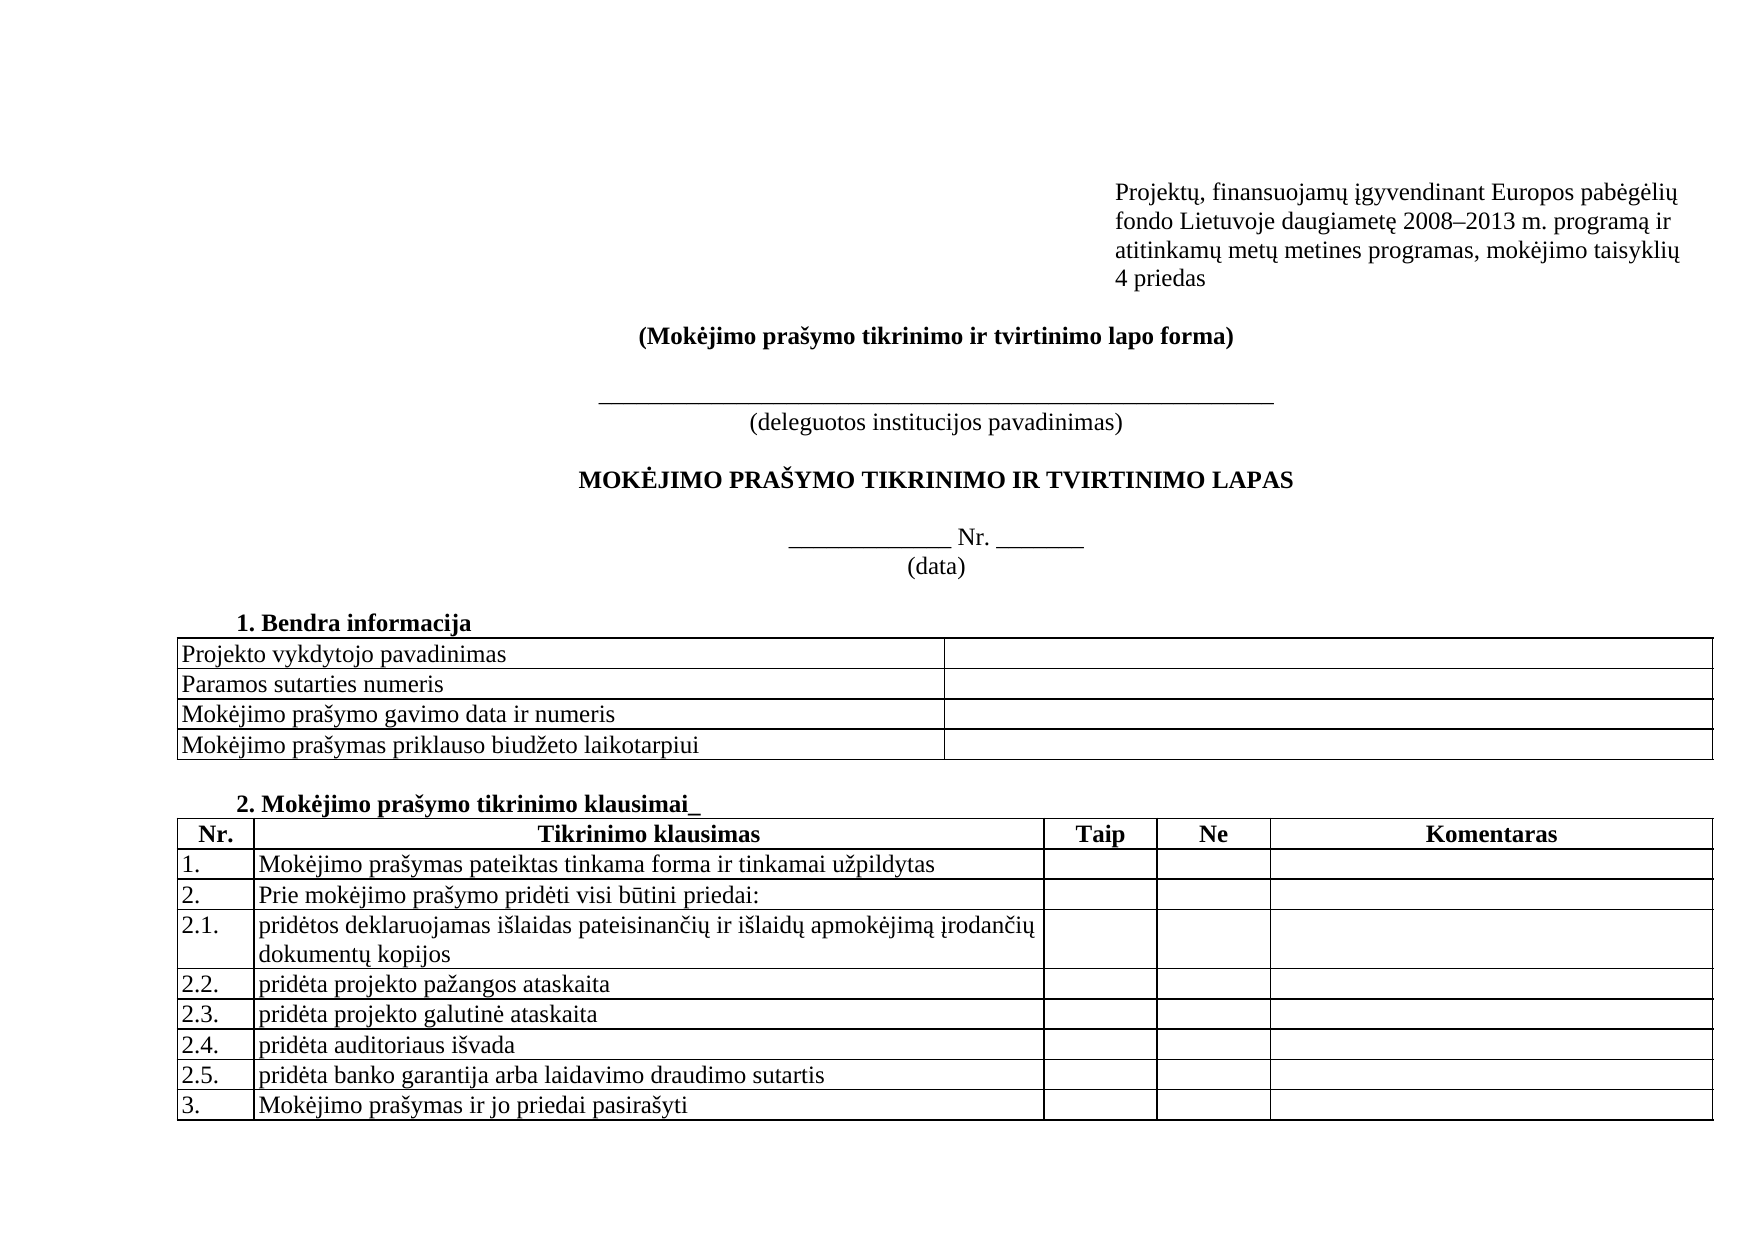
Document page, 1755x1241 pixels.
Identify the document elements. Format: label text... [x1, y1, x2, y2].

text MOKĖJIMO PRAŠYMO TIKRINIMO IR TVIRTINIMO LAPAS [177, 465, 1695, 493]
table_cell [1271, 1090, 1712, 1119]
text (Mokėjimo prašymo tikrinimo ir tvirtinimo lapo forma) [177, 321, 1695, 350]
table_header Ne [1158, 819, 1270, 848]
table_cell pridėta projekto galutinė ataskaita [255, 1000, 1043, 1028]
table_cell 3. [178, 1090, 253, 1119]
table_cell [1158, 1090, 1270, 1119]
table_cell [1045, 1060, 1156, 1089]
text Projektų, finansuojamų įgyvendinant Europos pabėgėlių [1115, 177, 1695, 206]
table_cell pridėta projekto pažangos ataskaita [255, 969, 1043, 998]
table_cell Prie mokėjimo prašymo pridėti visi būtini priedai: [255, 880, 1043, 908]
table_cell Mokėjimo prašymo gavimo data ir numeris [178, 700, 944, 728]
table_cell pridėta auditoriaus išvada [255, 1030, 1043, 1058]
table_cell [1158, 969, 1270, 998]
table_cell 2.4. [178, 1030, 253, 1058]
table_cell [1271, 1060, 1712, 1089]
table_cell [1158, 1060, 1270, 1089]
table_cell 2.2. [178, 969, 253, 998]
table_cell [1271, 910, 1712, 967]
text atitinkamų metų metines programas, mokėjimo taisyklių [1115, 235, 1695, 263]
table_cell 2.1. [178, 910, 253, 967]
table_cell [945, 669, 1712, 698]
table_header Taip [1045, 819, 1156, 848]
table_cell [945, 700, 1712, 728]
table_cell Mokėjimo prašymas pateiktas tinkama forma ir tinkamai užpildytas [255, 850, 1043, 878]
table_cell 2.3. [178, 1000, 253, 1028]
table_cell [1045, 850, 1156, 878]
table_cell Mokėjimo prašymas ir jo priedai pasirašyti [255, 1090, 1043, 1119]
table_cell 2.5. [178, 1060, 253, 1089]
table_cell [1158, 910, 1270, 967]
text 4 priedas [1115, 263, 1695, 292]
table_cell [1045, 969, 1156, 998]
table_cell [1045, 880, 1156, 908]
table_cell 1. [178, 850, 253, 878]
table_cell pridėtos deklaruojamas išlaidas pateisinančių ir išlaidų apmokėjimą įrodančių dokumentų kopijos [255, 910, 1043, 967]
table_cell [1158, 880, 1270, 908]
text ______________________________________________________ [177, 378, 1695, 407]
text (deleguotos institucijos pavadinimas) [177, 407, 1695, 436]
table_cell Paramos sutarties numeris [178, 669, 944, 698]
text 1. Bendra informacija [177, 608, 1695, 637]
table_cell [1271, 969, 1712, 998]
table_cell [1158, 1030, 1270, 1058]
table_cell [1271, 850, 1712, 878]
table_cell [1045, 1090, 1156, 1119]
table_cell 2. [178, 880, 253, 908]
table_cell [1271, 1030, 1712, 1058]
text fondo Lietuvoje daugiametę 2008–2013 m. programą ir [1115, 206, 1695, 235]
table_cell Mokėjimo prašymas priklauso biudžeto laikotarpiui [178, 730, 944, 758]
table_cell [1045, 1030, 1156, 1058]
table_header Projekto vykdytojo pavadinimas [178, 639, 944, 667]
table_cell [1158, 1000, 1270, 1028]
text 2. Mokėjimo prašymo tikrinimo klausimai_ [177, 789, 1695, 817]
table_cell [1045, 910, 1156, 967]
table_header [945, 639, 1712, 667]
table_cell pridėta banko garantija arba laidavimo draudimo sutartis [255, 1060, 1043, 1089]
table_header Nr. [178, 819, 253, 848]
table_cell [1271, 1000, 1712, 1028]
table_cell [1271, 880, 1712, 908]
table_header Komentaras [1271, 819, 1712, 848]
table_cell [1045, 1000, 1156, 1028]
text (data) [177, 551, 1695, 580]
table_cell [1158, 850, 1270, 878]
text _____________ Nr. _______ [177, 522, 1695, 551]
table_header Tikrinimo klausimas [255, 819, 1043, 848]
table_cell [945, 730, 1712, 758]
